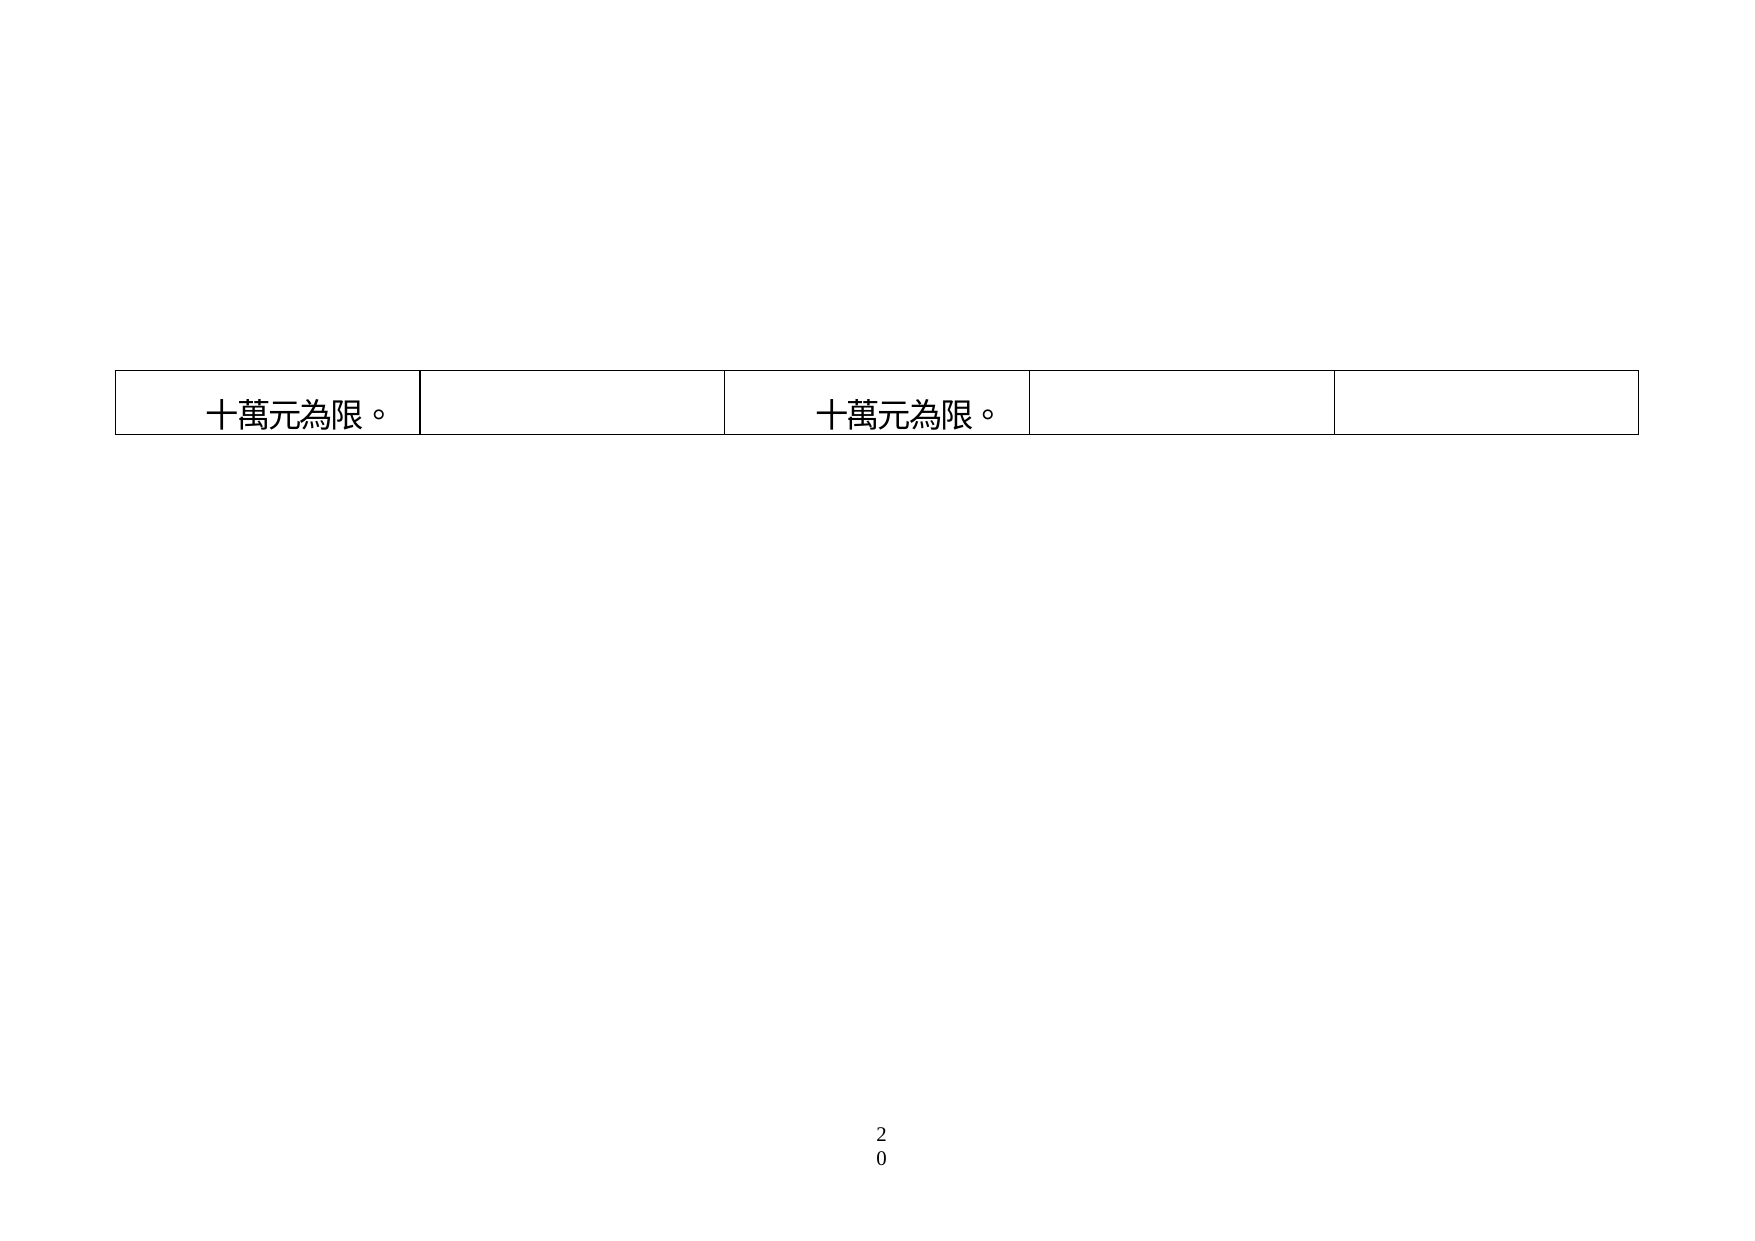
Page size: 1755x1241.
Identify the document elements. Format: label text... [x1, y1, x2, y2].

table_cell 十萬元為限。 [116, 371, 419, 434]
table_cell [1030, 371, 1334, 434]
table_cell [1335, 371, 1638, 434]
table_cell 十萬元為限。 [725, 371, 1029, 434]
table_cell [421, 371, 724, 434]
